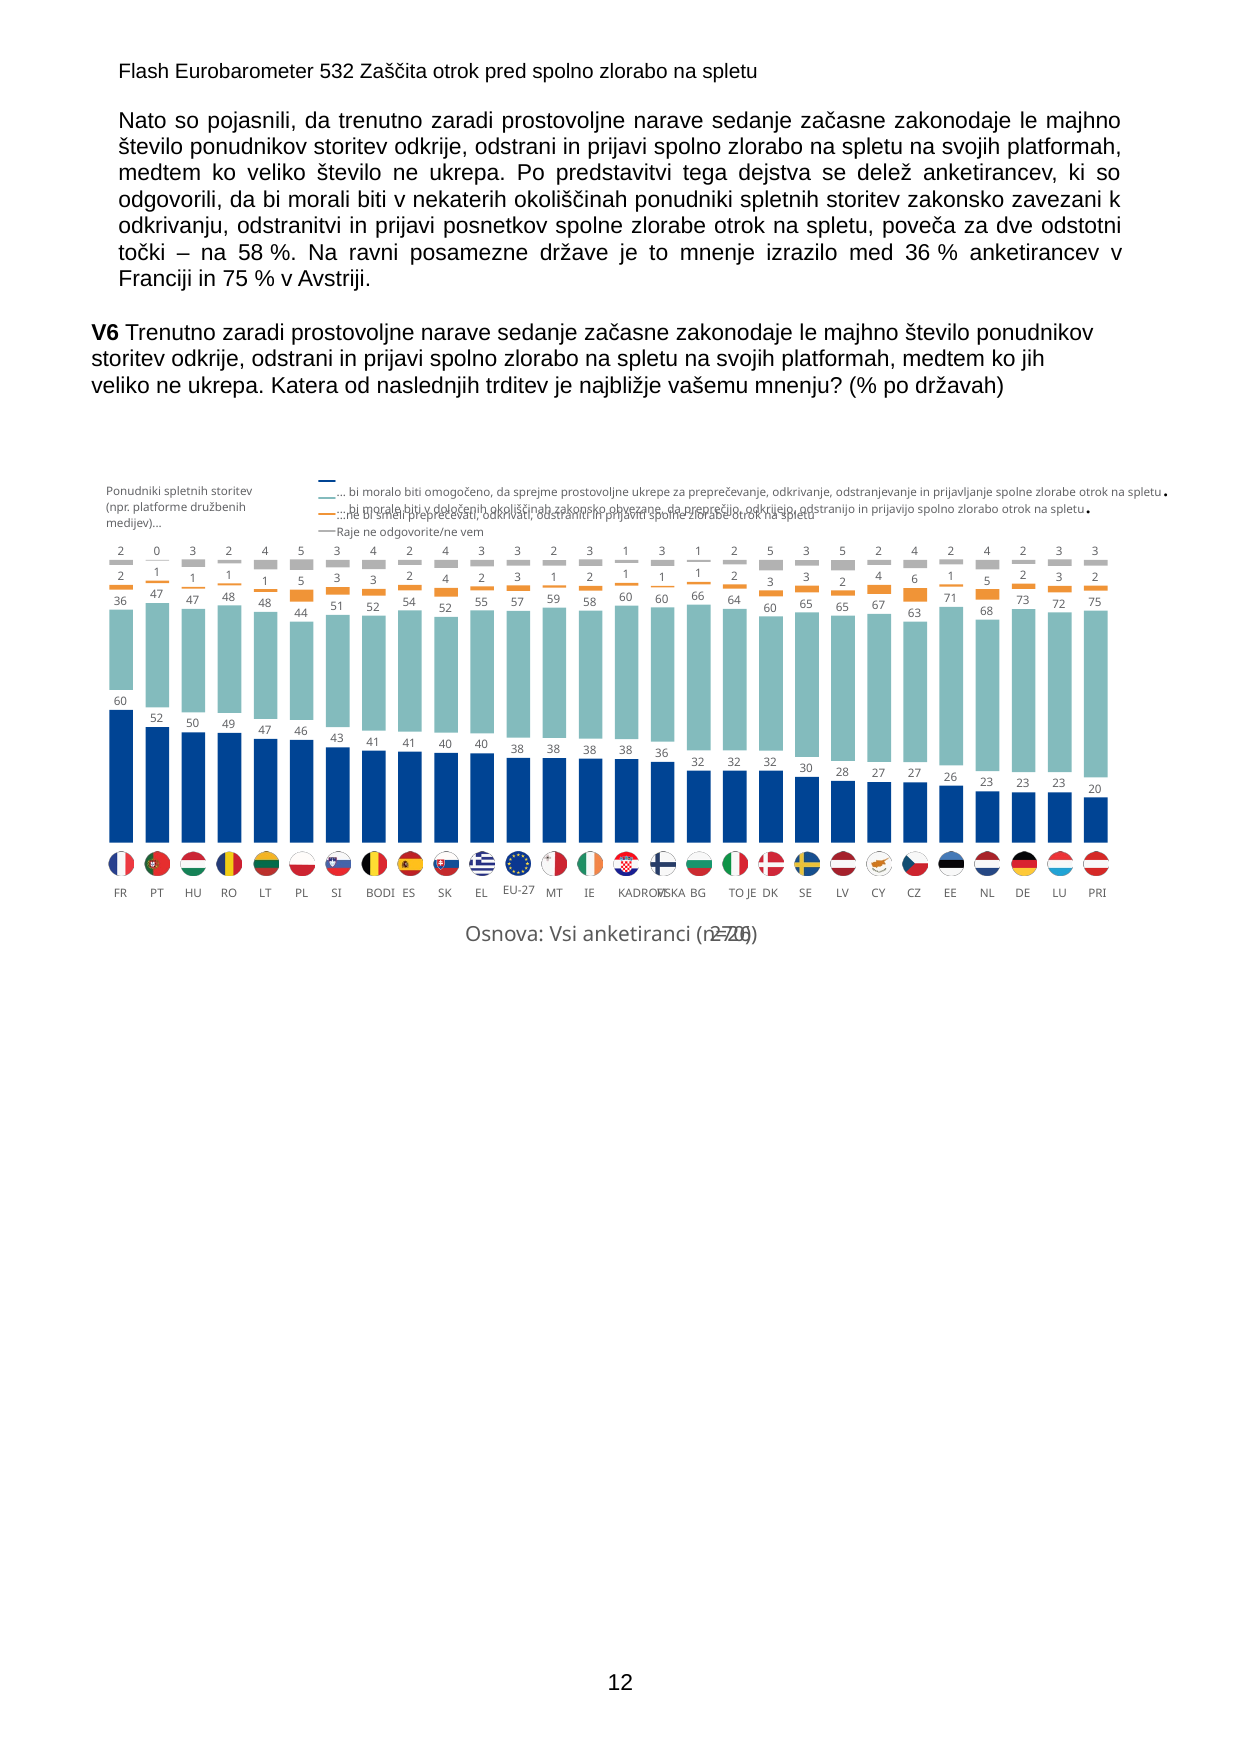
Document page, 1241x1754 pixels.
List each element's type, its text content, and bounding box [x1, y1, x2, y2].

picture [216, 851, 242, 876]
picture [541, 851, 567, 876]
picture [902, 851, 928, 876]
picture [253, 851, 279, 876]
picture [974, 851, 1000, 876]
picture [144, 851, 170, 876]
picture [361, 851, 387, 876]
picture [289, 851, 315, 876]
picture [830, 851, 856, 876]
text Nato so pojasnili, da trenutno zaradi prostovoljne narave sedanje začasne zakonodaje le majhno število ponudnikov storitev odkrije, odstrani in prijavi spolno zlorabo na spletu na svojih platformah, medtem ko veliko število ne ukrepa. Po predstavitvi tega dejstva se delež anketirancev, ki so odgovorili, da bi morali biti v nekaterih okoliščinah ponudniki spletnih storitev zakonsko zavezani k odkrivanju, odstranitvi in prijavi posnetkov spolne zlorabe otrok na spletu, poveča za dve odstotni točki – na 58 %. Na ravni posamezne države je to mnenje izrazilo med 36 % anketirancev v Franciji in 75 % v Avstriji. [118, 107, 1122, 291]
picture [722, 851, 748, 876]
picture [577, 851, 603, 876]
picture [505, 851, 531, 876]
picture [397, 851, 423, 876]
picture [325, 851, 351, 876]
picture [650, 851, 676, 876]
picture [108, 851, 134, 876]
picture [180, 851, 206, 876]
picture [686, 851, 712, 876]
picture [613, 851, 639, 876]
picture [1083, 851, 1109, 876]
picture [794, 851, 820, 876]
picture [433, 851, 459, 876]
picture [938, 851, 964, 876]
picture [866, 851, 892, 876]
picture [1011, 851, 1037, 876]
picture [469, 851, 495, 876]
picture [1047, 851, 1073, 876]
picture [758, 851, 784, 876]
